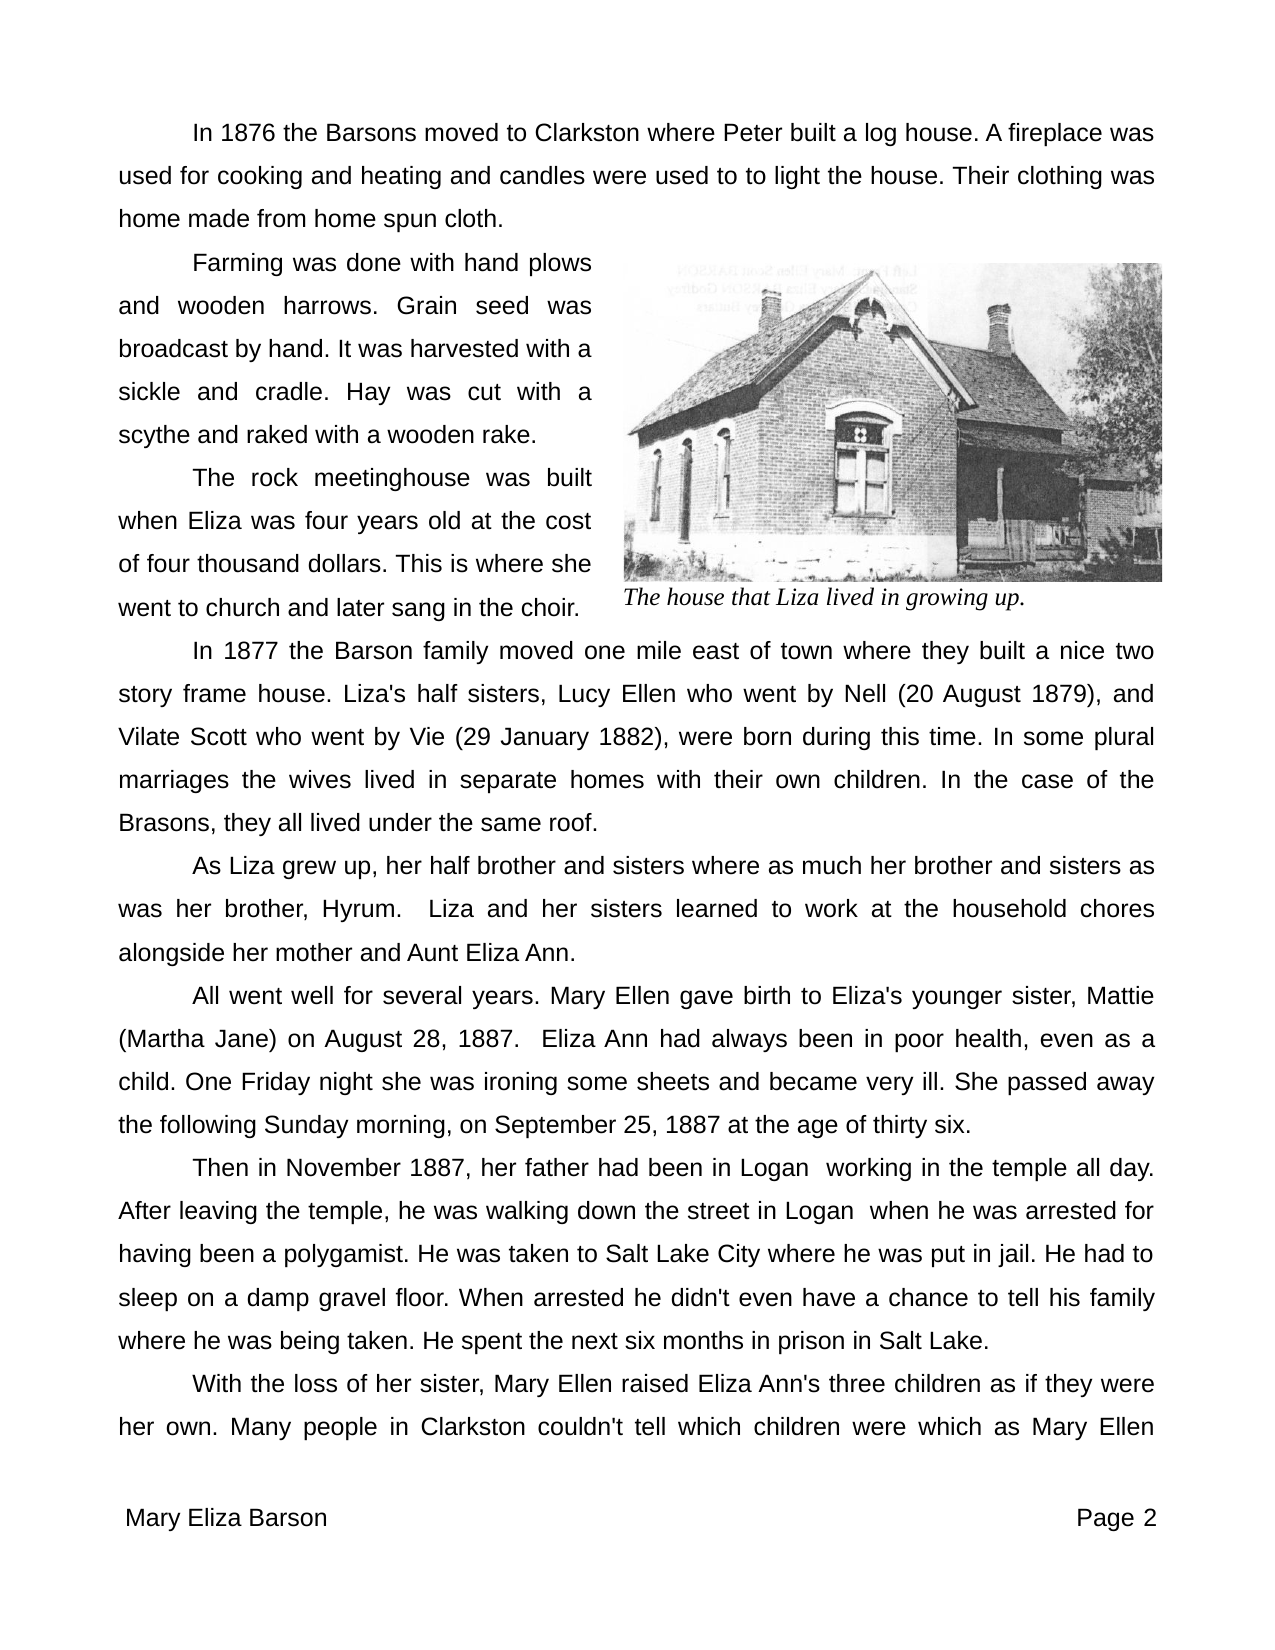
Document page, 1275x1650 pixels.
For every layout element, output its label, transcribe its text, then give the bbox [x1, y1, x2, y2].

text With the loss of her sister, Mary Ellen raised Eliza Ann's three children as if they were her own. Many people in Clarkston couldn't tell which children were which as Mary Ellen [118, 1369, 1157, 1441]
text As Liza grew up, her half brother and sisters where as much her brother and sisters as was her brother, Hyrum. Liza and her sisters learned to work at the household chores alongside her mother and Aunt Eliza Ann. [118, 851, 1157, 966]
picture [622, 263, 1163, 582]
text Farming was done with hand plows and wooden harrows. Grain seed was broadcast by hand. It was harvested with a sickle and cradle. Hay was cut with a scythe and raked with a wooden rake. [118, 247, 1162, 449]
text All went well for several years. Mary Ellen gave birth to Eliza's younger sister, Mattie (Martha Jane) on August 28, 1887. Eliza Ann had always been in poor health, even as a child. One Friday night she was ironing some sheets and became very ill. She passed away the following Sunday morning, on September 25, 1887 at the age of thirty six. [118, 981, 1157, 1139]
text The house that Liza lived in growing up. [623, 582, 1162, 611]
text The rock meetinghouse was built when Eliza was four years old at the cost of four thousand dollars. This is where she went to church and later sang in the choir. [118, 463, 1157, 621]
text Then in November 1887, her father had been in Logan working in the temple all day. After leaving the temple, he was walking down the street in Logan when he was arrested for having been a polygamist. He was taken to Salt Lake City where he was put in jail. He had to sleep on a damp gravel floor. When arrested he didn't even have a chance to tell his family where he was being taken. He spent the next six months in prison in Salt Lake. [118, 1153, 1157, 1354]
text In 1876 the Barsons moved to Clarkston where Peter built a log house. A fireplace was used for cooking and heating and candles were used to to light the house. Their clothing was home made from home spun cloth. [118, 118, 1157, 233]
text In 1877 the Barson family moved one mile east of town where they built a nice two story frame house. Liza's half sisters, Lucy Ellen who went by Nell (20 August 1879), and Vilate Scott who went by Vie (29 January 1882), were born during this time. In some plural marriages the wives lived in separate homes with their own children. In the case of the Brasons, they all lived under the same roof. [118, 636, 1157, 837]
